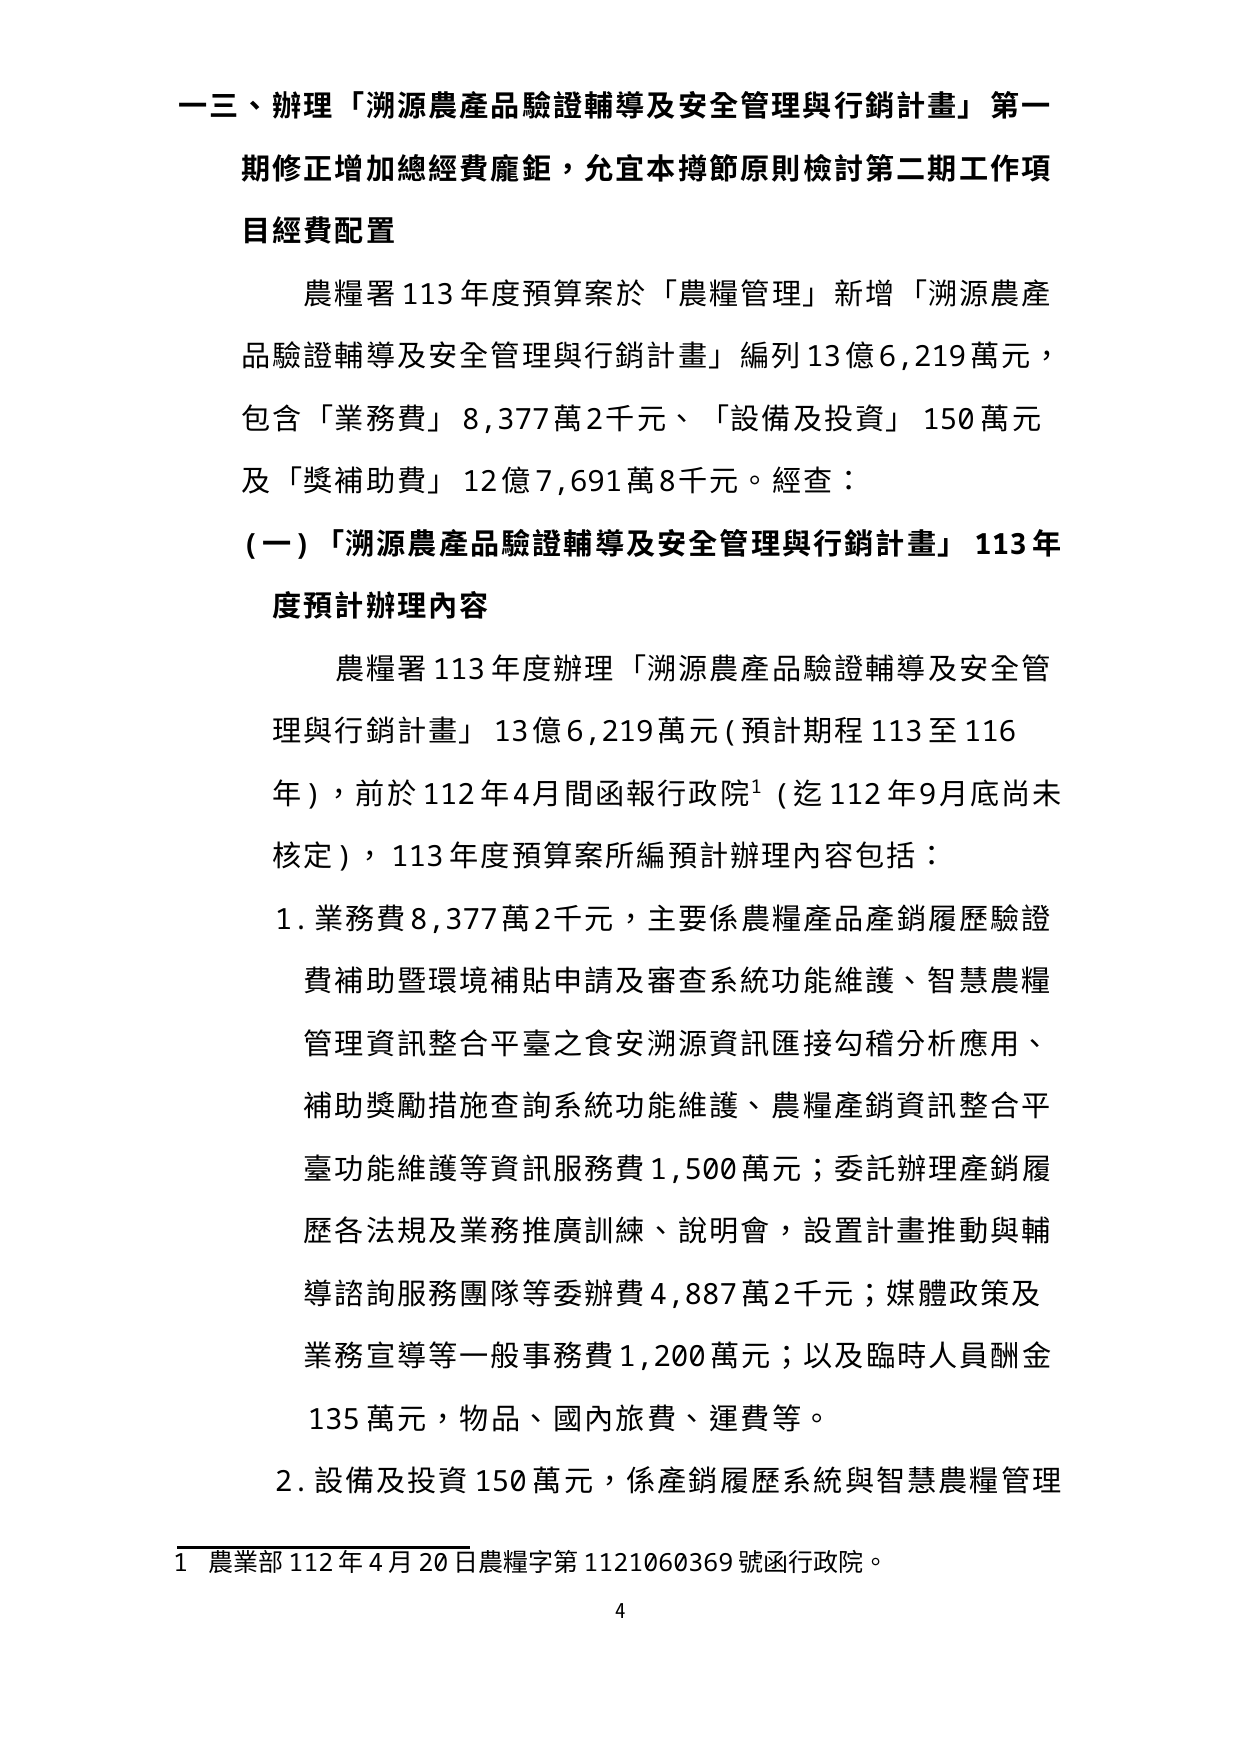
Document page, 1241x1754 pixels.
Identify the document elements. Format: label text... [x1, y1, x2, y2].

text 農業部112年4月20日農糧字第1121060369號函行政院。 [173, 1548, 1063, 1577]
text (一)「溯源農產品驗證輔導及安全管理與行銷計畫」113年度預計辦理內容 [236, 500, 1063, 625]
text 2.設備及投資150萬元，係產銷履歷系統與智慧農糧管理資訊整合平臺運作所需虛擬主機作業系統及備份軟體等。 [266, 1437, 1063, 1500]
text 農糧署113年度辦理「溯源農產品驗證輔導及安全管理與行銷計畫」13億6,219萬元(預計期程113至116年)，前於112年4月間函報行政院(迄112年9月底尚未核定)，113年度預算案所編預計辦理內容包括： [266, 625, 1063, 875]
text 1.業務費8,377萬2千元，主要係農糧產品產銷履歷驗證費補助暨環境補貼申請及審查系統功能維護、智慧農糧管理資訊整合平臺之食安溯源資訊匯接勾稽分析應用、補助獎勵措施查詢系統功能維護、農糧產銷資訊整合平臺功能維護等資訊服務費1,500萬元；委託辦理產銷履歷各法規及業務推廣訓練、說明會，設置計畫推動與輔導諮詢服務團隊等委辦費4,887萬2千元；媒體政策及業務宣導等一般事務費1,200萬元；以及臨時人員酬金135萬元，物品、國內旅費、運費等。 [266, 875, 1063, 1437]
text 一三、辦理「溯源農產品驗證輔導及安全管理與行銷計畫」第一期修正增加總經費龐鉅，允宜本撙節原則檢討第二期工作項目經費配置 [177, 62, 1063, 250]
text 農糧署113年度預算案於「農糧管理」新增「溯源農產品驗證輔導及安全管理與行銷計畫」編列13億6,219萬元，包含「業務費」8,377萬2千元、「設備及投資」150萬元及「獎補助費」12億7,691萬8千元。經查： [236, 250, 1063, 500]
